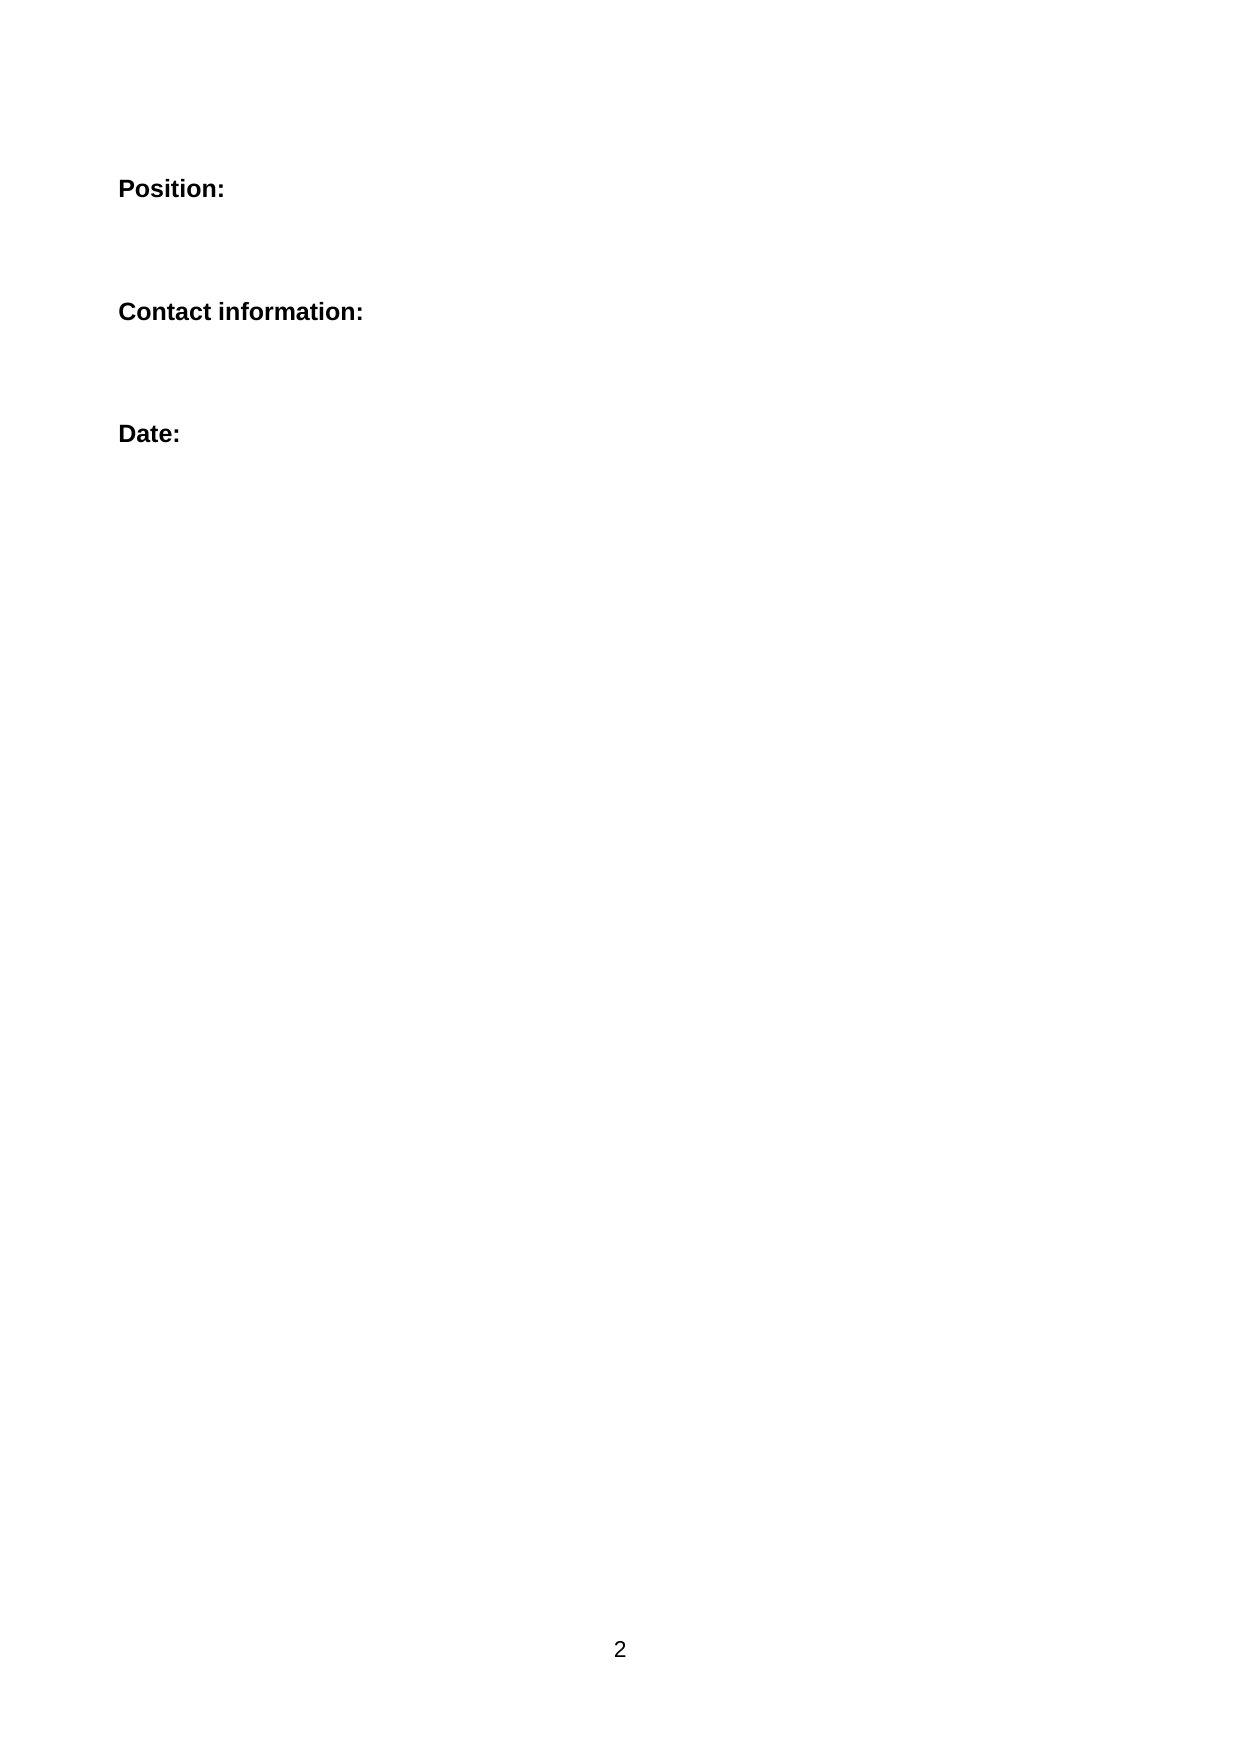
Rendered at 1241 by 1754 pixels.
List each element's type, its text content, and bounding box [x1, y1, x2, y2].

subtitle Date: [118, 416, 1122, 449]
subtitle Contact information: [118, 294, 1122, 327]
subtitle Position: [118, 171, 1122, 204]
